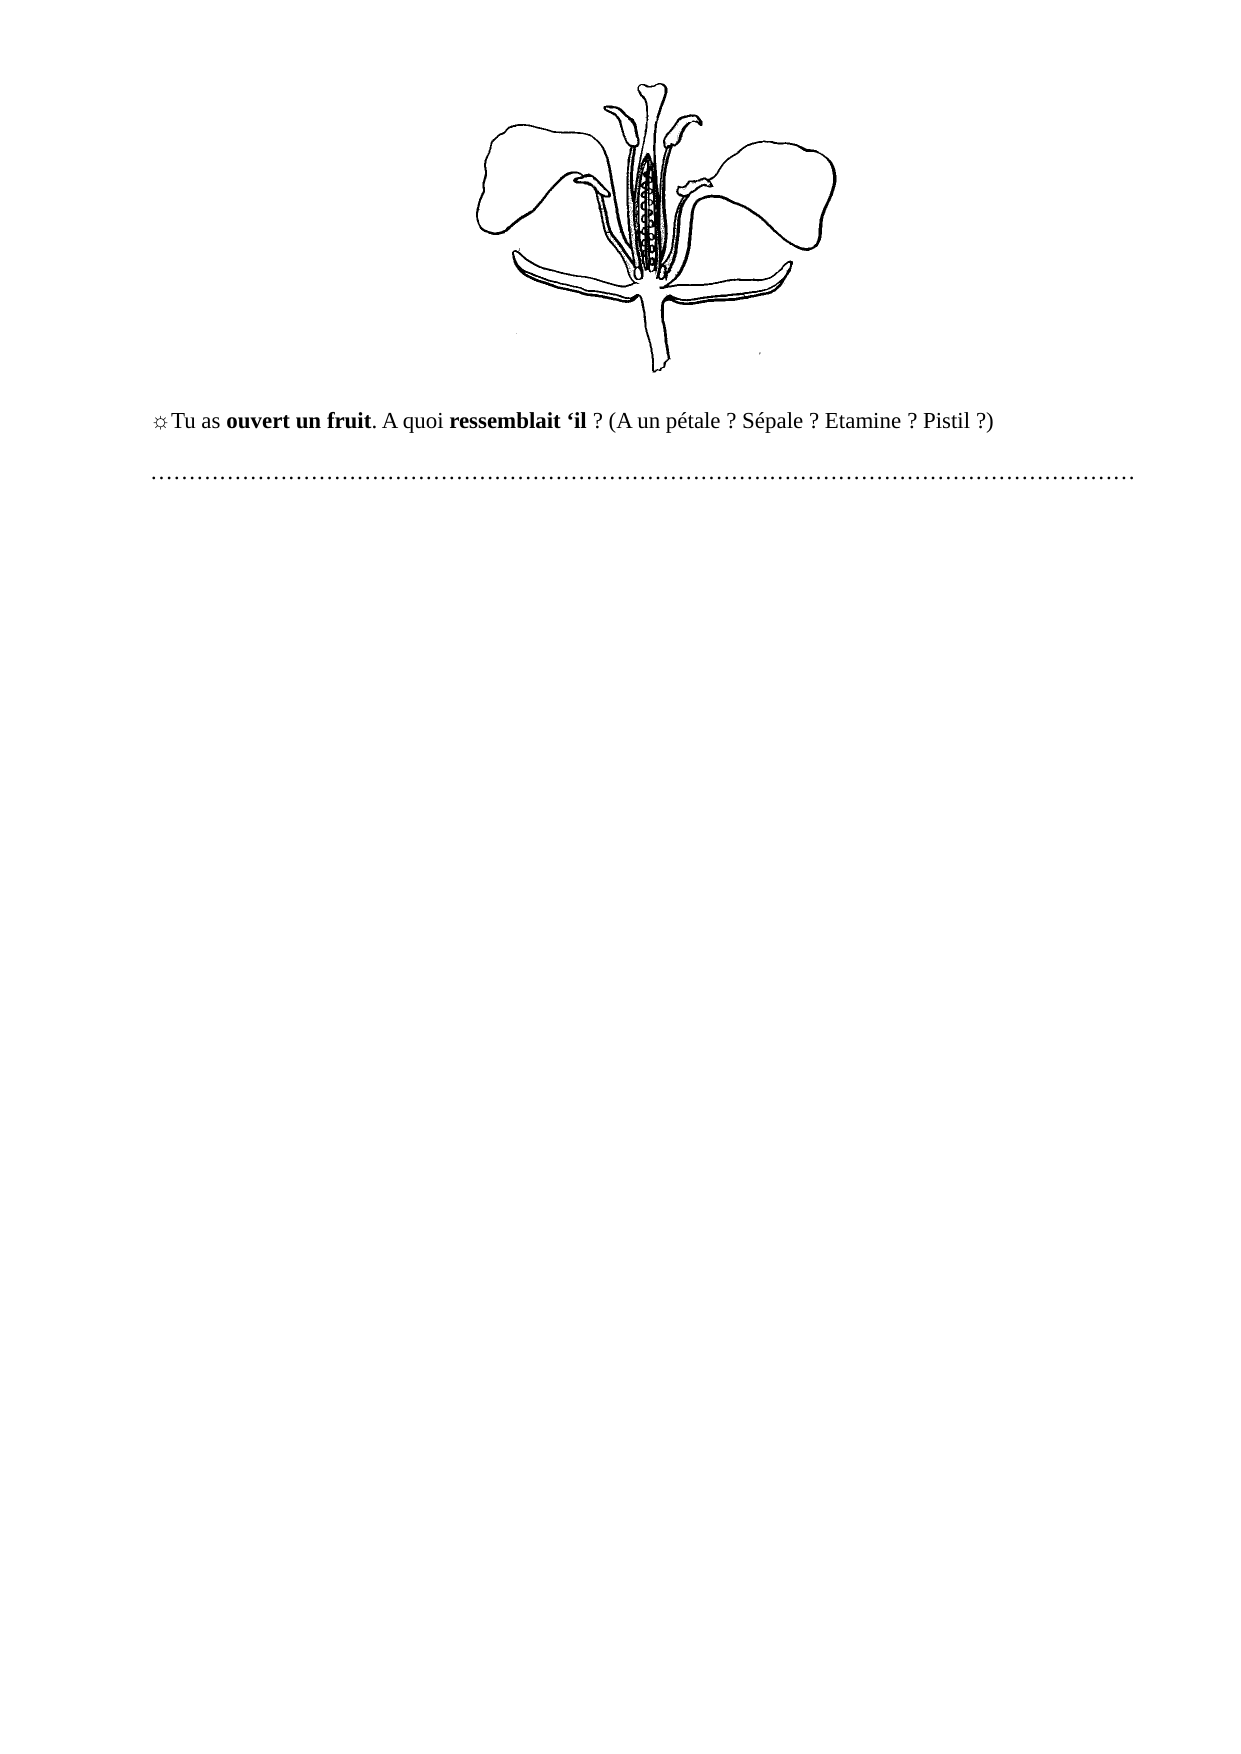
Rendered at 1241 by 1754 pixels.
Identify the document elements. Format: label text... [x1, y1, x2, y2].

list ☼Tu as ouvert un fruit. A quoi ressemblait ‘il ? (A un pétale ? Sépale ? Etamine ? Pistil ?) [150, 407, 1165, 433]
picture [462, 75, 853, 382]
list ………………………………………………………………………………………………………………… [150, 458, 1165, 484]
